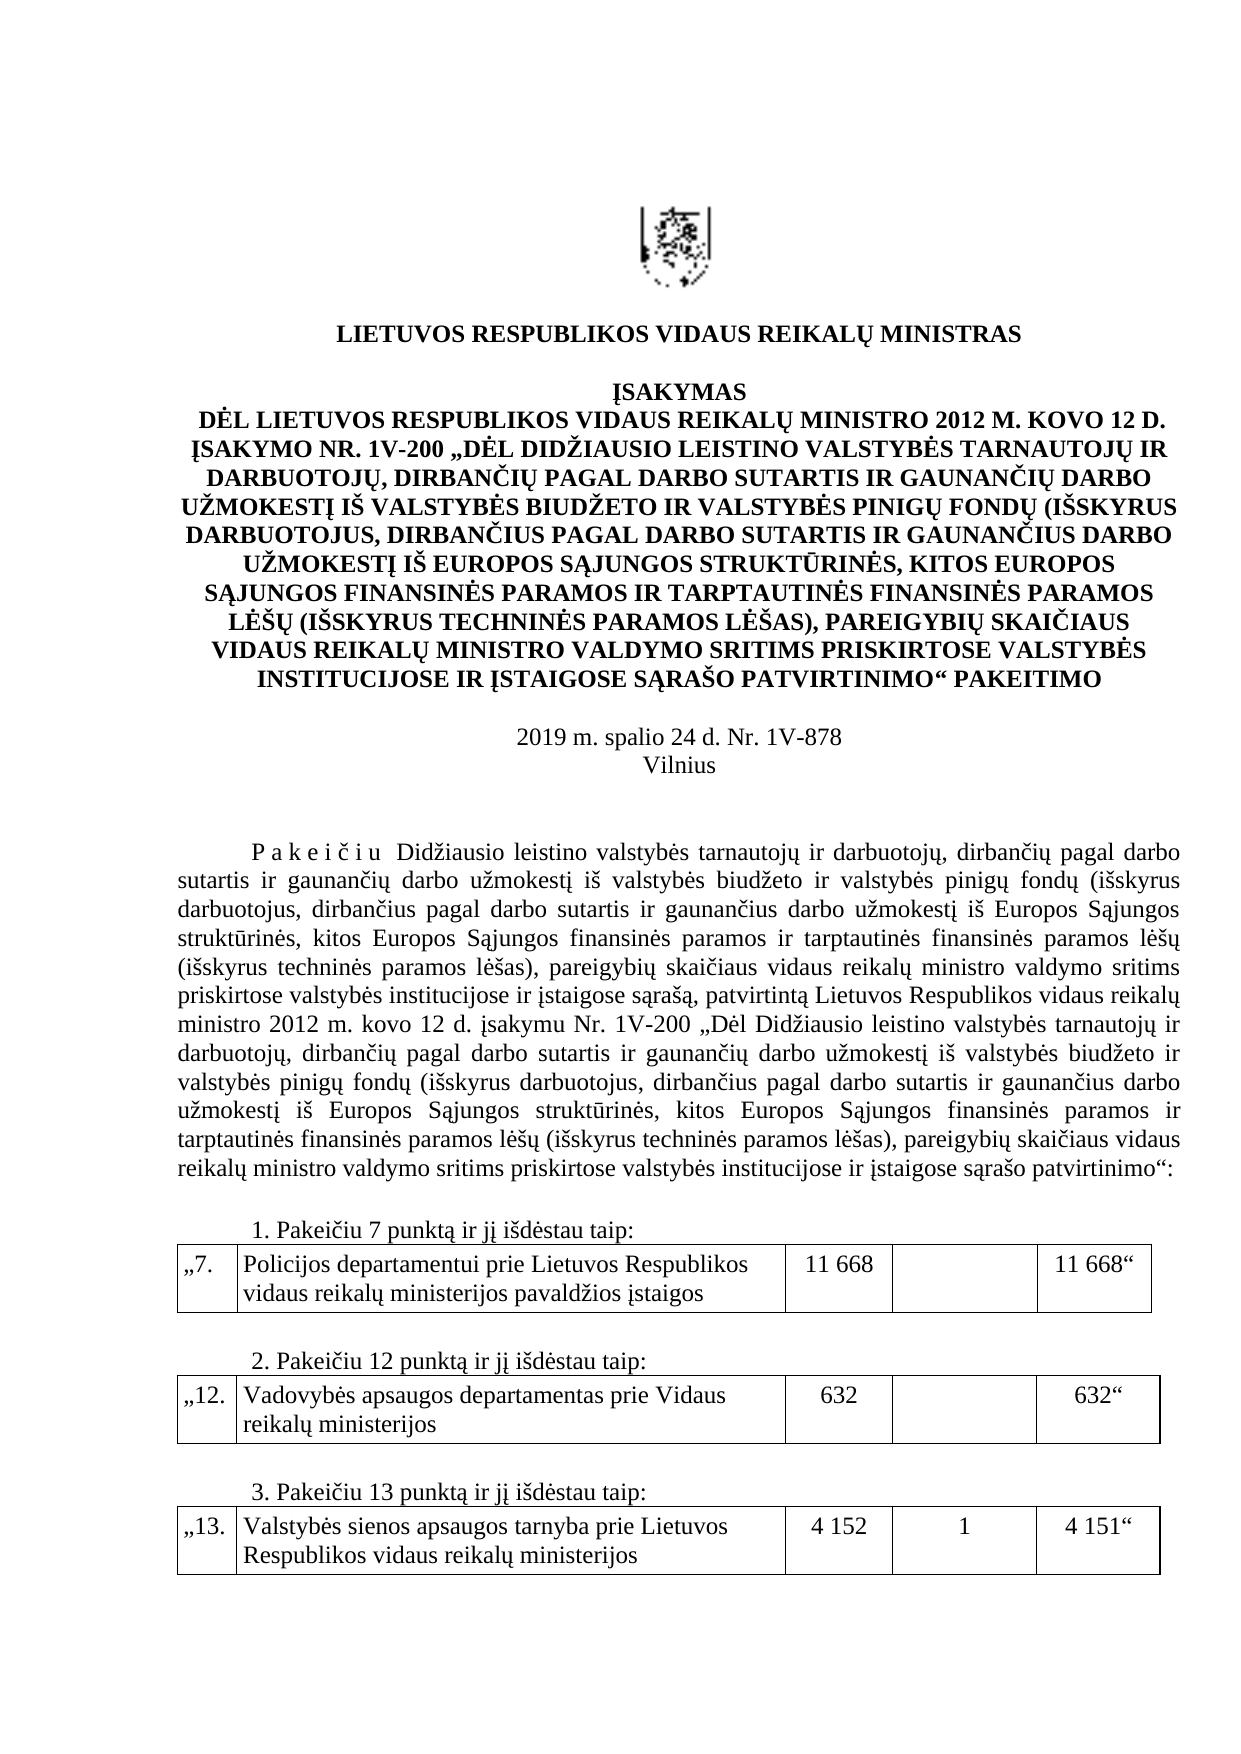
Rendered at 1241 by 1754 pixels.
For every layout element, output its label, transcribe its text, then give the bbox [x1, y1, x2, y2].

table_header 632 [786, 1376, 892, 1443]
table_header Vadovybės apsaugos departamentas prie Vidaus reikalų ministerijos [237, 1376, 785, 1443]
text 2. Pakeičiu 12 punktą ir jį išdėstau taip: [177, 1341, 1181, 1375]
text DĖL LIETUVOS RESPUBLIKOS VIDAUS REIKALŲ MINISTRO 2012 M. KOVO 12 D. ĮSAKYMO NR. 1V-200 „DĖL DIDŽIAUSIO LEISTINO VALSTYBĖS TARNAUTOJŲ IR DARBUOTOJŲ, DIRBANČIŲ PAGAL DARBO SUTARTIS IR GAUNANČIŲ DARBO UŽMOKESTĮ IŠ VALSTYBĖS BIUDŽETO IR VALSTYBĖS PINIGŲ FONDŲ (IŠSKYRUS DARBUOTOJUS, DIRBANČIUS PAGAL DARBO SUTARTIS IR GAUNANČIUS DARBO UŽMOKESTĮ IŠ EUROPOS SĄJUNGOS STRUKTŪRINĖS, KITOS EUROPOS SĄJUNGOS FINANSINĖS PARAMOS IR TARPTAUTINĖS FINANSINĖS PARAMOS LĖŠŲ (IŠSKYRUS TECHNINĖS PARAMOS LĖŠAS), PAREIGYBIŲ SKAIČIAUS VIDAUS REIKALŲ MINISTRO VALDYMO SRITIMS PRISKIRTOSE VALSTYBĖS INSTITUCIJOSE IR ĮSTAIGOSE SĄRAŠO PATVIRTINIMO“ PAKEITIMO [177, 405, 1181, 693]
subtitle įsakymas [177, 377, 1181, 405]
table_header 4 151“ [1037, 1507, 1159, 1574]
text 2019 m. spalio 24 d. Nr. 1V-878 [177, 722, 1181, 750]
text 3. Pakeičiu 13 punktą ir jį išdėstau taip: [177, 1472, 1181, 1506]
table_header „12. [178, 1376, 236, 1443]
table_header [893, 1245, 1037, 1312]
table_header 11 668“ [1038, 1245, 1151, 1312]
subtitle LIETUVOS RESPUBLIKOS VIDAUS REIKALŲ MINISTRas [177, 319, 1181, 348]
table_header Policijos departamentui prie Lietuvos Respublikos vidaus reikalų ministerijos pavaldžios įstaigos [238, 1245, 785, 1312]
table_header 4 152 [786, 1507, 892, 1574]
table_header 11 668 [786, 1245, 892, 1312]
table_header „7. [178, 1245, 237, 1312]
text Vilnius [177, 750, 1181, 779]
table_header Valstybės sienos apsaugos tarnyba prie Lietuvos Respublikos vidaus reikalų ministerijos [237, 1507, 785, 1574]
table_header 1 [893, 1507, 1036, 1574]
table_header „13. [178, 1507, 236, 1574]
text Pakeičiu Didžiausio leistino valstybės tarnautojų ir darbuotojų, dirbančių pagal darbo sutartis ir gaunančių darbo užmokestį iš valstybės biudžeto ir valstybės pinigų fondų (išskyrus darbuotojus, dirbančius pagal darbo sutartis ir gaunančius darbo užmokestį iš Europos Sąjungos struktūrinės, kitos Europos Sąjungos finansinės paramos ir tarptautinės finansinės paramos lėšų (išskyrus techninės paramos lėšas), pareigybių skaičiaus vidaus reikalų ministro valdymo sritims priskirtose valstybės institucijose ir įstaigose sąrašą, patvirtintą Lietuvos Respublikos vidaus reikalų ministro 2012 m. kovo 12 d. įsakymu Nr. 1V-200 „Dėl Didžiausio leistino valstybės tarnautojų ir darbuotojų, dirbančių pagal darbo sutartis ir gaunančių darbo užmokestį iš valstybės biudžeto ir valstybės pinigų fondų (išskyrus darbuotojus, dirbančius pagal darbo sutartis ir gaunančius darbo užmokestį iš Europos Sąjungos struktūrinės, kitos Europos Sąjungos finansinės paramos ir tarptautinės finansinės paramos lėšų (išskyrus techninės paramos lėšas), pareigybių skaičiaus vidaus reikalų ministro valdymo sritims priskirtose valstybės institucijose ir įstaigose sąrašo patvirtinimo“: [177, 837, 1181, 1182]
table_header [893, 1376, 1036, 1443]
table_header 632“ [1037, 1376, 1159, 1443]
text 1. Pakeičiu 7 punktą ir jį išdėstau taip: [177, 1210, 1181, 1244]
